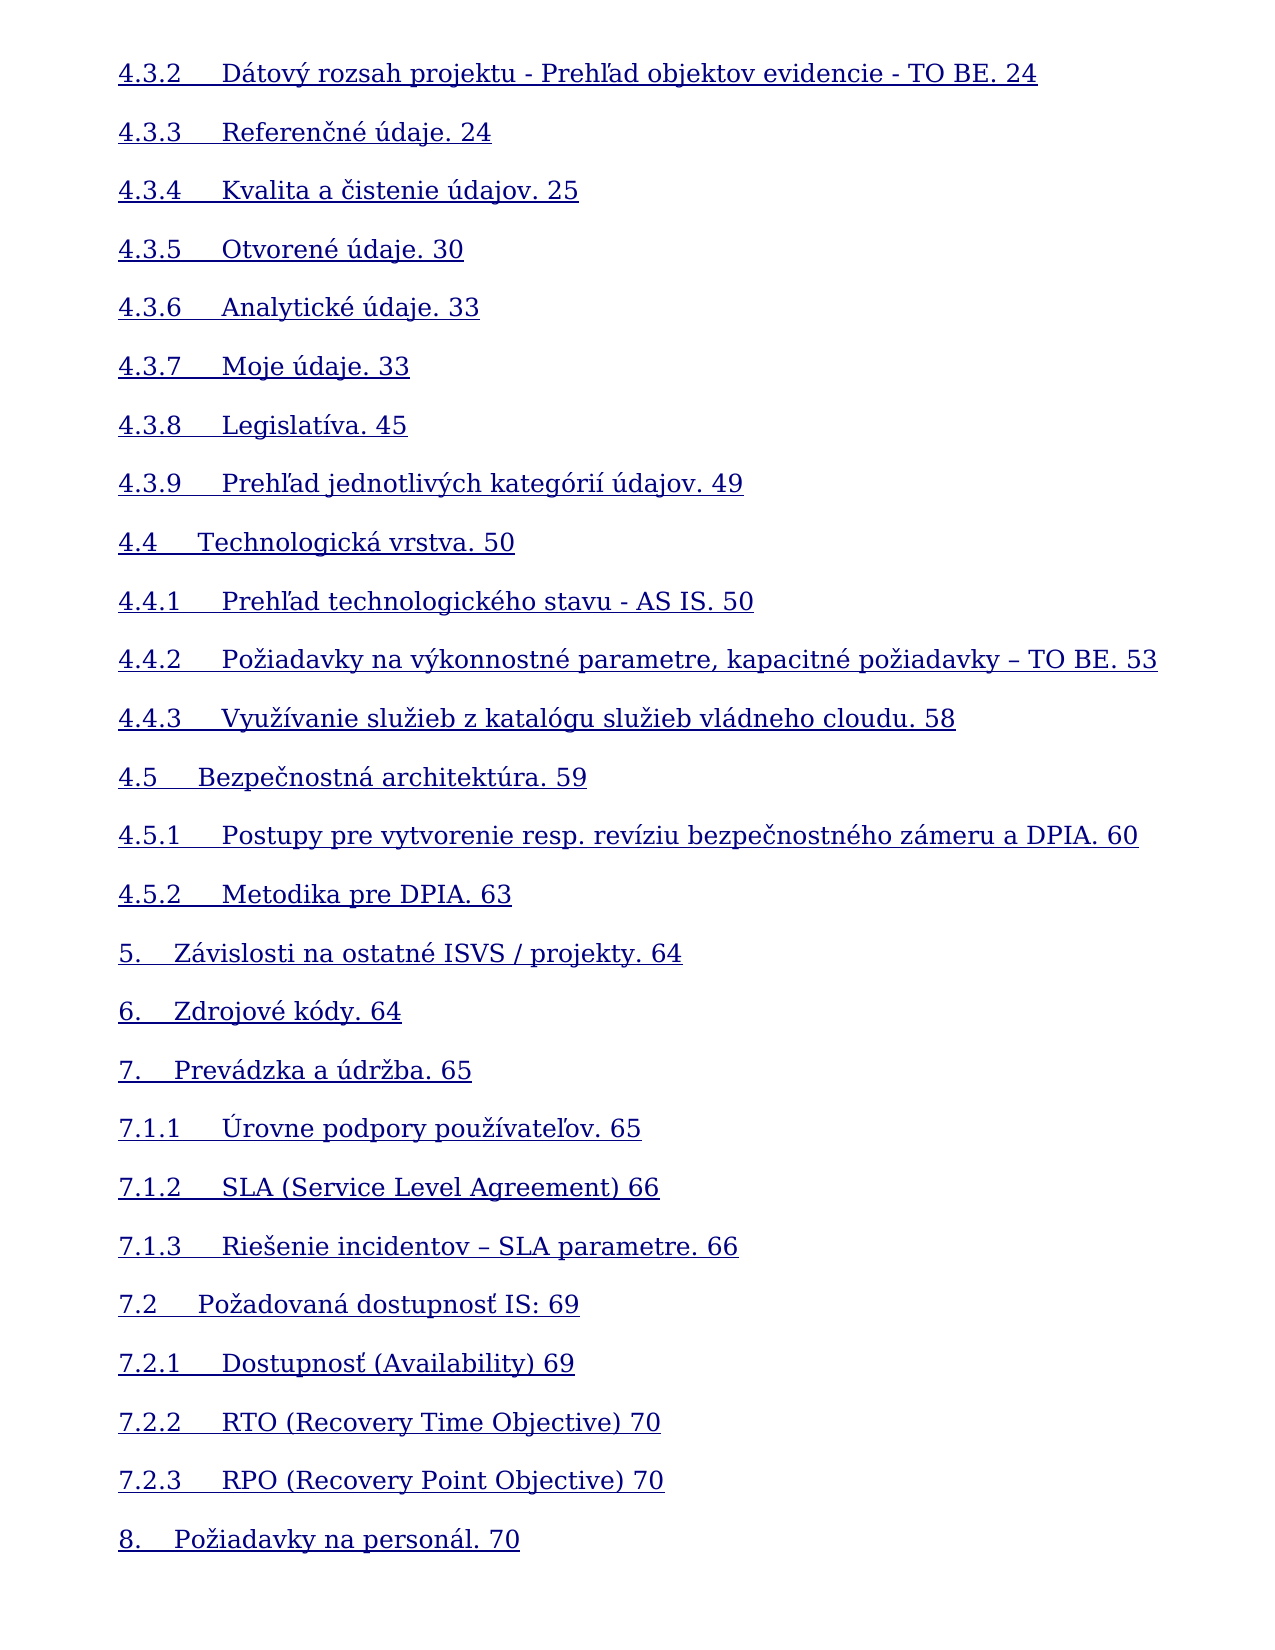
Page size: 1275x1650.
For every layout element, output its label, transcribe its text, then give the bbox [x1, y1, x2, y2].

text 4.5.2 Metodika pre DPIA. 63 [118, 880, 1216, 909]
text 7. Prevádzka a údržba. 65 [118, 1056, 1216, 1085]
text 7.2.1 Dostupnosť (Availability) 69 [118, 1349, 1216, 1378]
text 4.4.1 Prehľad technologického stavu - AS IS. 50 [118, 587, 1216, 616]
text 4.3.2 Dátový rozsah projektu - Prehľad objektov evidencie - TO BE. 24 [118, 59, 1216, 88]
text 7.1.2 SLA (Service Level Agreement) 66 [118, 1173, 1216, 1202]
text 4.5.1 Postupy pre vytvorenie resp. revíziu bezpečnostného zámeru a DPIA. 60 [118, 821, 1216, 851]
text 4.3.6 Analytické údaje. 33 [118, 294, 1216, 323]
text 4.4.3 Využívanie služieb z katalógu služieb vládneho cloudu. 58 [118, 704, 1216, 733]
text 7.2.3 RPO (Recovery Point Objective) 70 [118, 1467, 1216, 1496]
text 4.3.9 Prehľad jednotlivých kategórií údajov. 49 [118, 469, 1216, 499]
text 4.3.5 Otvorené údaje. 30 [118, 235, 1216, 264]
text 7.1.3 Riešenie incidentov – SLA parametre. 66 [118, 1232, 1216, 1261]
text 7.1.1 Úrovne podpory používateľov. 65 [118, 1115, 1216, 1144]
text 4.4 Technologická vrstva. 50 [118, 528, 1216, 557]
text 4.4.2 Požiadavky na výkonnostné parametre, kapacitné požiadavky – TO BE. 53 [118, 646, 1216, 675]
text 4.3.7 Moje údaje. 33 [118, 352, 1216, 381]
text 4.3.3 Referenčné údaje. 24 [118, 118, 1216, 147]
text 4.5 Bezpečnostná architektúra. 59 [118, 763, 1216, 792]
text 7.2 Požadovaná dostupnosť IS: 69 [118, 1291, 1216, 1320]
text 6. Zdrojové kódy. 64 [118, 997, 1216, 1027]
text 8. Požiadavky na personál. 70 [118, 1525, 1216, 1554]
text 7.2.2 RTO (Recovery Time Objective) 70 [118, 1408, 1216, 1437]
text 5. Závislosti na ostatné ISVS / projekty. 64 [118, 939, 1216, 968]
text 4.3.8 Legislatíva. 45 [118, 411, 1216, 440]
text 4.3.4 Kvalita a čistenie údajov. 25 [118, 176, 1216, 206]
